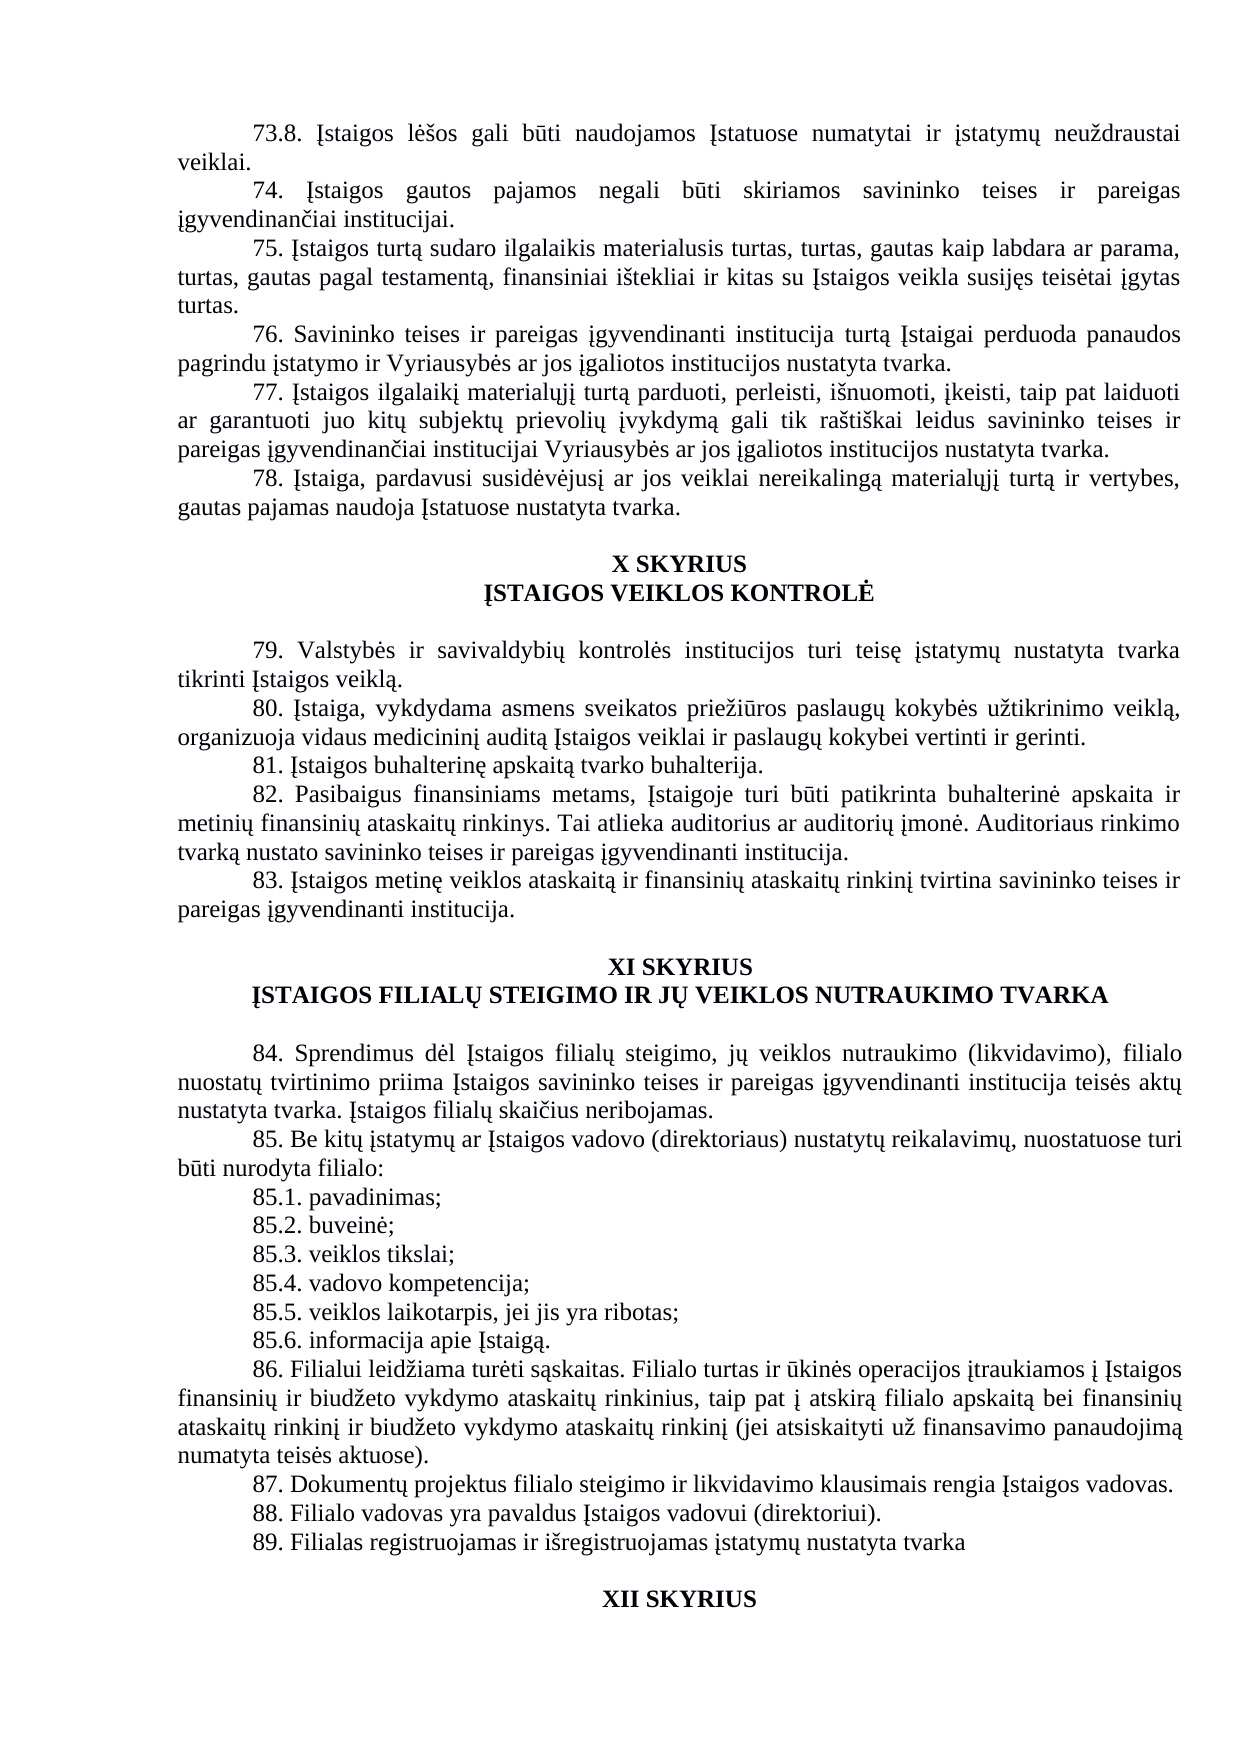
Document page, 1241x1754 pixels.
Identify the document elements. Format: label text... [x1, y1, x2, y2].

text 88. Filialo vadovas yra pavaldus Įstaigos vadovui (direktoriui). [177, 1498, 1183, 1527]
text ĮSTAIGOS VEIKLOS KONTROLĖ [177, 578, 1181, 607]
text 85.3. veiklos tikslai; [177, 1239, 1183, 1268]
text 87. Dokumentų projektus filialo steigimo ir likvidavimo klausimais rengia Įstaigos vadovas. [177, 1469, 1183, 1498]
text 84. Sprendimus dėl Įstaigos filialų steigimo, jų veiklos nutraukimo (likvidavimo), filialo nuostatų tvirtinimo priima Įstaigos savininko teises ir pareigas įgyvendinanti institucija teisės aktų nustatyta tvarka. Įstaigos filialų skaičius neribojamas. [177, 1038, 1183, 1124]
text 85.5. veiklos laikotarpis, jei jis yra ribotas; [177, 1297, 1183, 1326]
text XI SKYRIUS [177, 952, 1183, 981]
text 73.8. Įstaigos lėšos gali būti naudojamos Įstatuose numatytai ir įstatymų neuždraustai veiklai. [177, 118, 1181, 176]
text 77. Įstaigos ilgalaikį materialųjį turtą parduoti, perleisti, išnuomoti, įkeisti, taip pat laiduoti ar garantuoti juo kitų subjektų prievolių įvykdymą gali tik raštiškai leidus savininko teises ir pareigas įgyvendinančiai institucijai Vyriausybės ar jos įgaliotos institucijos nustatyta tvarka. [177, 377, 1181, 463]
text 81. Įstaigos buhalterinę apskaitą tvarko buhalterija. [177, 751, 1181, 779]
text 76. Savininko teises ir pareigas įgyvendinanti institucija turtą Įstaigai perduoda panaudos pagrindu įstatymo ir Vyriausybės ar jos įgaliotos institucijos nustatyta tvarka. [177, 319, 1181, 377]
text 86. Filialui leidžiama turėti sąskaitas. Filialo turtas ir ūkinės operacijos įtraukiamos į Įstaigos finansinių ir biudžeto vykdymo ataskaitų rinkinius, taip pat į atskirą filialo apskaitą bei finansinių ataskaitų rinkinį ir biudžeto vykdymo ataskaitų rinkinį (jei atsiskaityti už finansavimo panaudojimą numatyta teisės aktuose). [177, 1354, 1183, 1469]
text 83. Įstaigos metinę veiklos ataskaitą ir finansinių ataskaitų rinkinį tvirtina savininko teises ir pareigas įgyvendinanti institucija. [177, 866, 1181, 923]
text 85. Be kitų įstatymų ar Įstaigos vadovo (direktoriaus) nustatytų reikalavimų, nuostatuose turi būti nurodyta filialo: [177, 1124, 1183, 1182]
text ĮSTAIGOS FILIALŲ STEIGIMO IR JŲ VEIKLOS NUTRAUKIMO TVARKA [177, 981, 1183, 1009]
text 80. Įstaiga, vykdydama asmens sveikatos priežiūros paslaugų kokybės užtikrinimo veiklą, organizuoja vidaus medicininį auditą Įstaigos veiklai ir paslaugų kokybei vertinti ir gerinti. [177, 693, 1181, 751]
text 85.4. vadovo kompetencija; [177, 1268, 1183, 1297]
text 75. Įstaigos turtą sudaro ilgalaikis materialusis turtas, turtas, gautas kaip labdara ar parama, turtas, gautas pagal testamentą, finansiniai ištekliai ir kitas su Įstaigos veikla susijęs teisėtai įgytas turtas. [177, 233, 1181, 319]
text X SKYRIUS [177, 549, 1181, 578]
text 82. Pasibaigus finansiniams metams, Įstaigoje turi būti patikrinta buhalterinė apskaita ir metinių finansinių ataskaitų rinkinys. Tai atlieka auditorius ar auditorių įmonė. Auditoriaus rinkimo tvarką nustato savininko teises ir pareigas įgyvendinanti institucija. [177, 779, 1181, 866]
text 89. Filialas registruojamas ir išregistruojamas įstatymų nustatyta tvarka [177, 1527, 1183, 1556]
text 85.2. buveinė; [177, 1211, 1183, 1239]
text 85.1. pavadinimas; [177, 1182, 1183, 1211]
text 74. Įstaigos gautos pajamos negali būti skiriamos savininko teises ir pareigas įgyvendinančiai institucijai. [177, 176, 1181, 233]
text XII SKYRIUS [177, 1584, 1181, 1613]
text 78. Įstaiga, pardavusi susidėvėjusį ar jos veiklai nereikalingą materialųjį turtą ir vertybes, gautas pajamas naudoja Įstatuose nustatyta tvarka. [177, 463, 1181, 521]
text 85.6. informacija apie Įstaigą. [177, 1326, 1183, 1354]
text 79. Valstybės ir savivaldybių kontrolės institucijos turi teisę įstatymų nustatyta tvarka tikrinti Įstaigos veiklą. [177, 636, 1181, 693]
